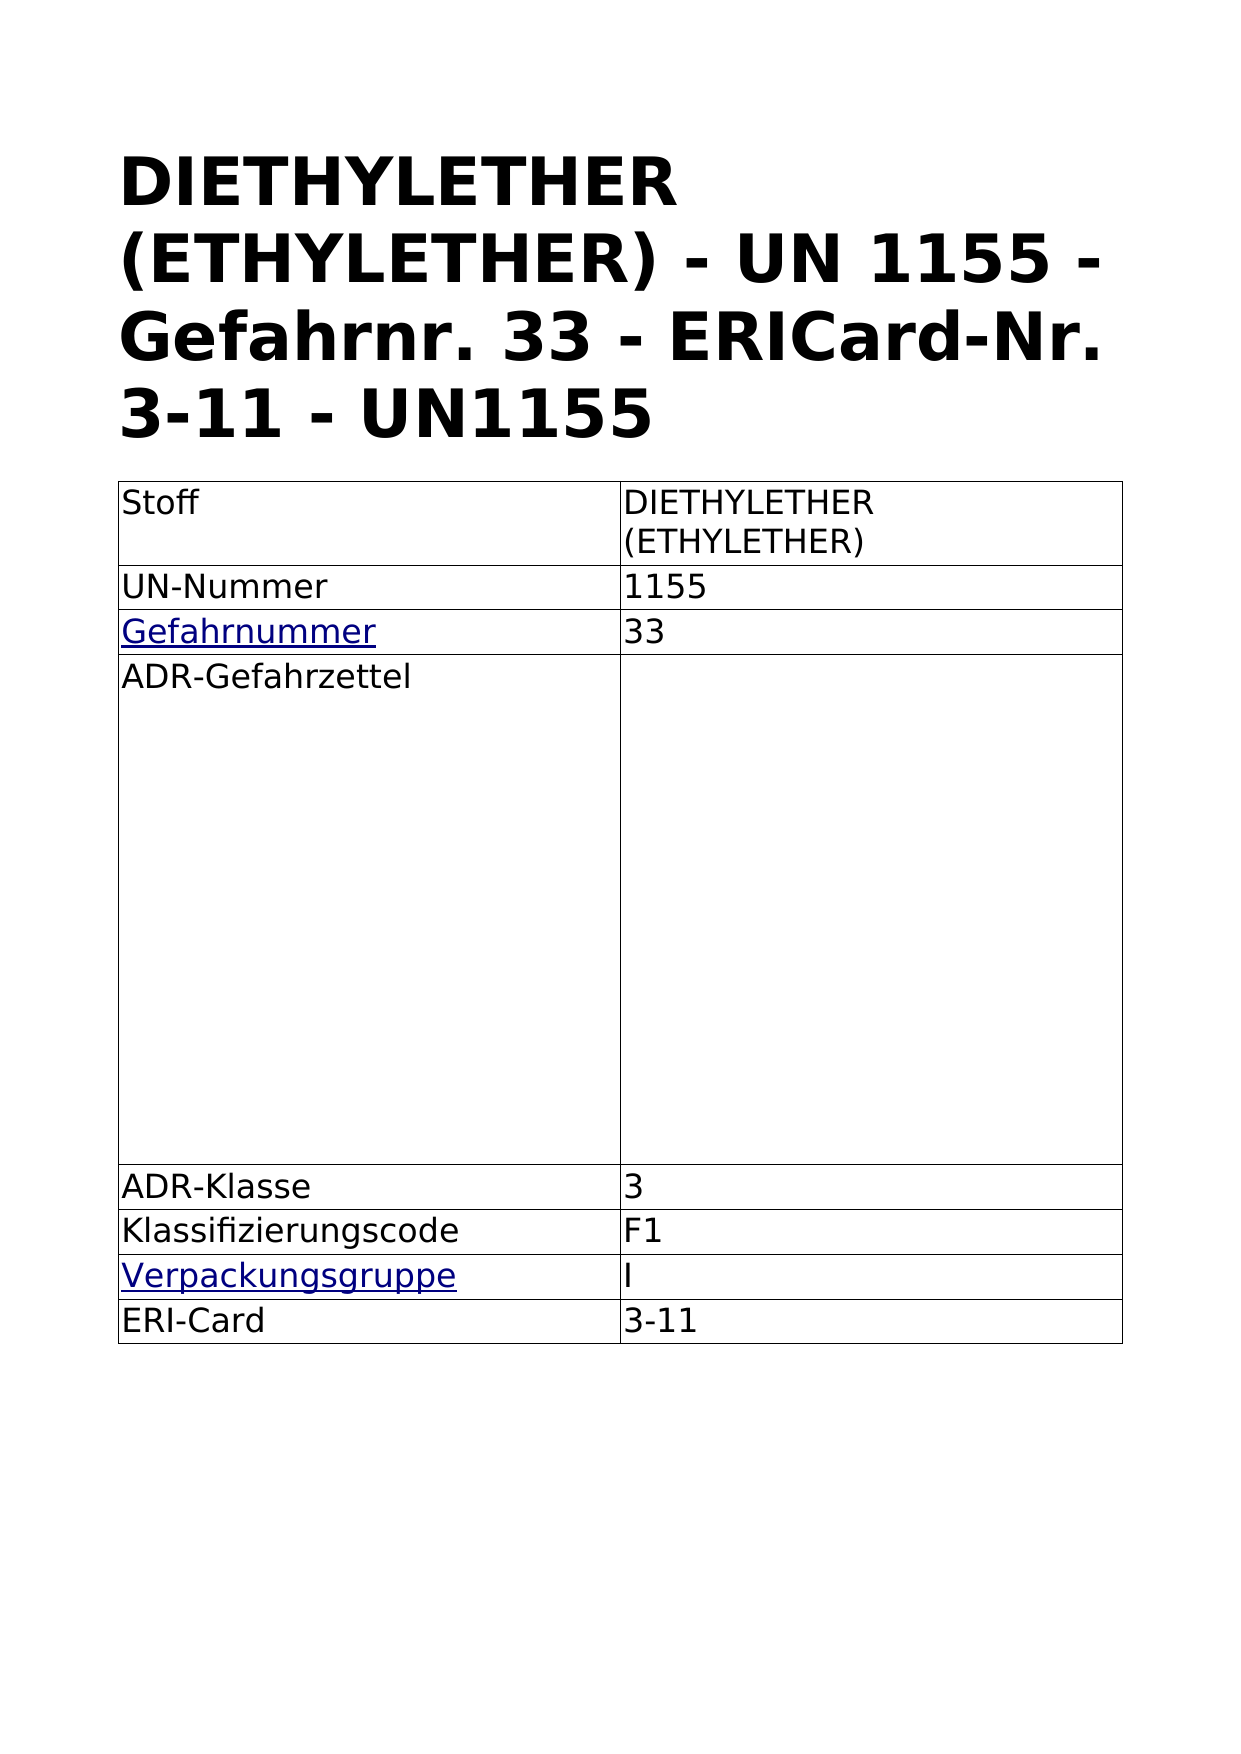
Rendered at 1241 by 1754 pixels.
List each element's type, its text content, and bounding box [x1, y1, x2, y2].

table_cell F1 [621, 1210, 1122, 1254]
table_cell 3-11 [621, 1300, 1122, 1343]
table_cell I [621, 1255, 1122, 1298]
table_cell Verpackungsgruppe [119, 1255, 620, 1298]
table_cell 3 [621, 1165, 1122, 1209]
table_cell ERI-Card [119, 1300, 620, 1343]
table_cell UN-Nummer [119, 566, 620, 609]
table_cell ADR-Gefahrzettel [119, 655, 620, 1164]
table_cell Gefahrnummer [119, 610, 620, 654]
table_cell 1155 [621, 566, 1122, 609]
subtitle DIETHYLETHER (ETHYLETHER) - UN 1155 - Gefahrnr. 33 - ERICard-Nr. 3-11 - UN1155 [118, 143, 1122, 453]
table_header DIETHYLETHER (ETHYLETHER) [621, 482, 1122, 564]
table_cell ADR-Klasse [119, 1165, 620, 1209]
table_cell [621, 655, 1122, 1164]
table_header Stoff [119, 482, 620, 564]
table_cell Klassifizierungscode [119, 1210, 620, 1254]
table_cell 33 [621, 610, 1122, 654]
